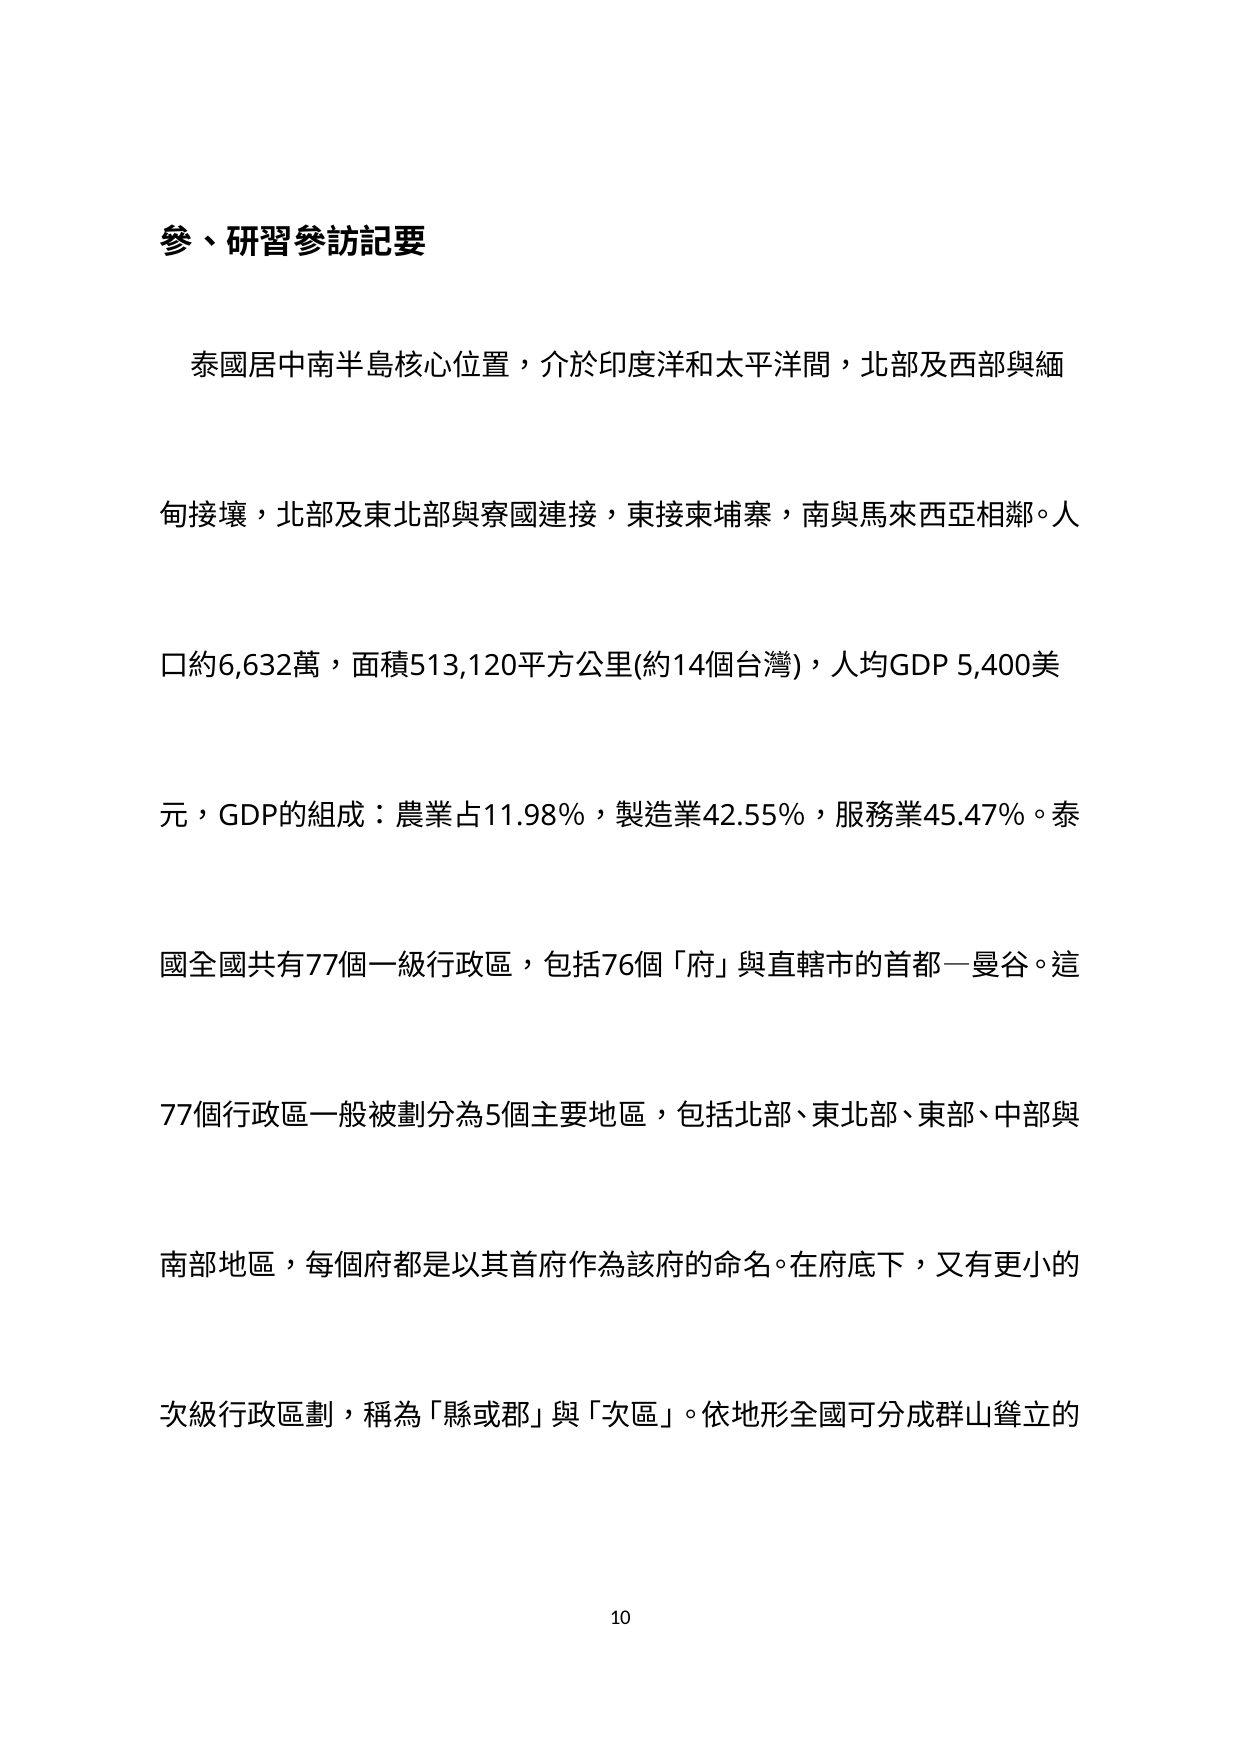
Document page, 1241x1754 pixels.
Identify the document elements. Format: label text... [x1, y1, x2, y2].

subtitle 參、研習參訪記要 [159, 202, 1081, 277]
text 泰國居中南半島核心位置，介於印度洋和太平洋間，北部及西部與緬甸接壤，北部及東北部與寮國連接，東接柬埔寨，南與馬來西亞相鄰。人口約6,632萬，面積513,120平方公里(約14個台灣)，人均GDP 5,400美元，GDP的組成：農業占11.98％，製造業42.55％，服務業45.47％。泰國全國共有77個一級行政區，包括76個「府」與直轄市的首都—曼谷。這77個行政區一般被劃分為5個主要地區，包括北部、東北部、東部、中部與南部地區，每個府都是以其首府作為該府的命名。在府底下，又有更小的次級行政區劃，稱為「縣或郡」與「次區」。依地形全國可分成群山聳立的 [159, 325, 1081, 1450]
